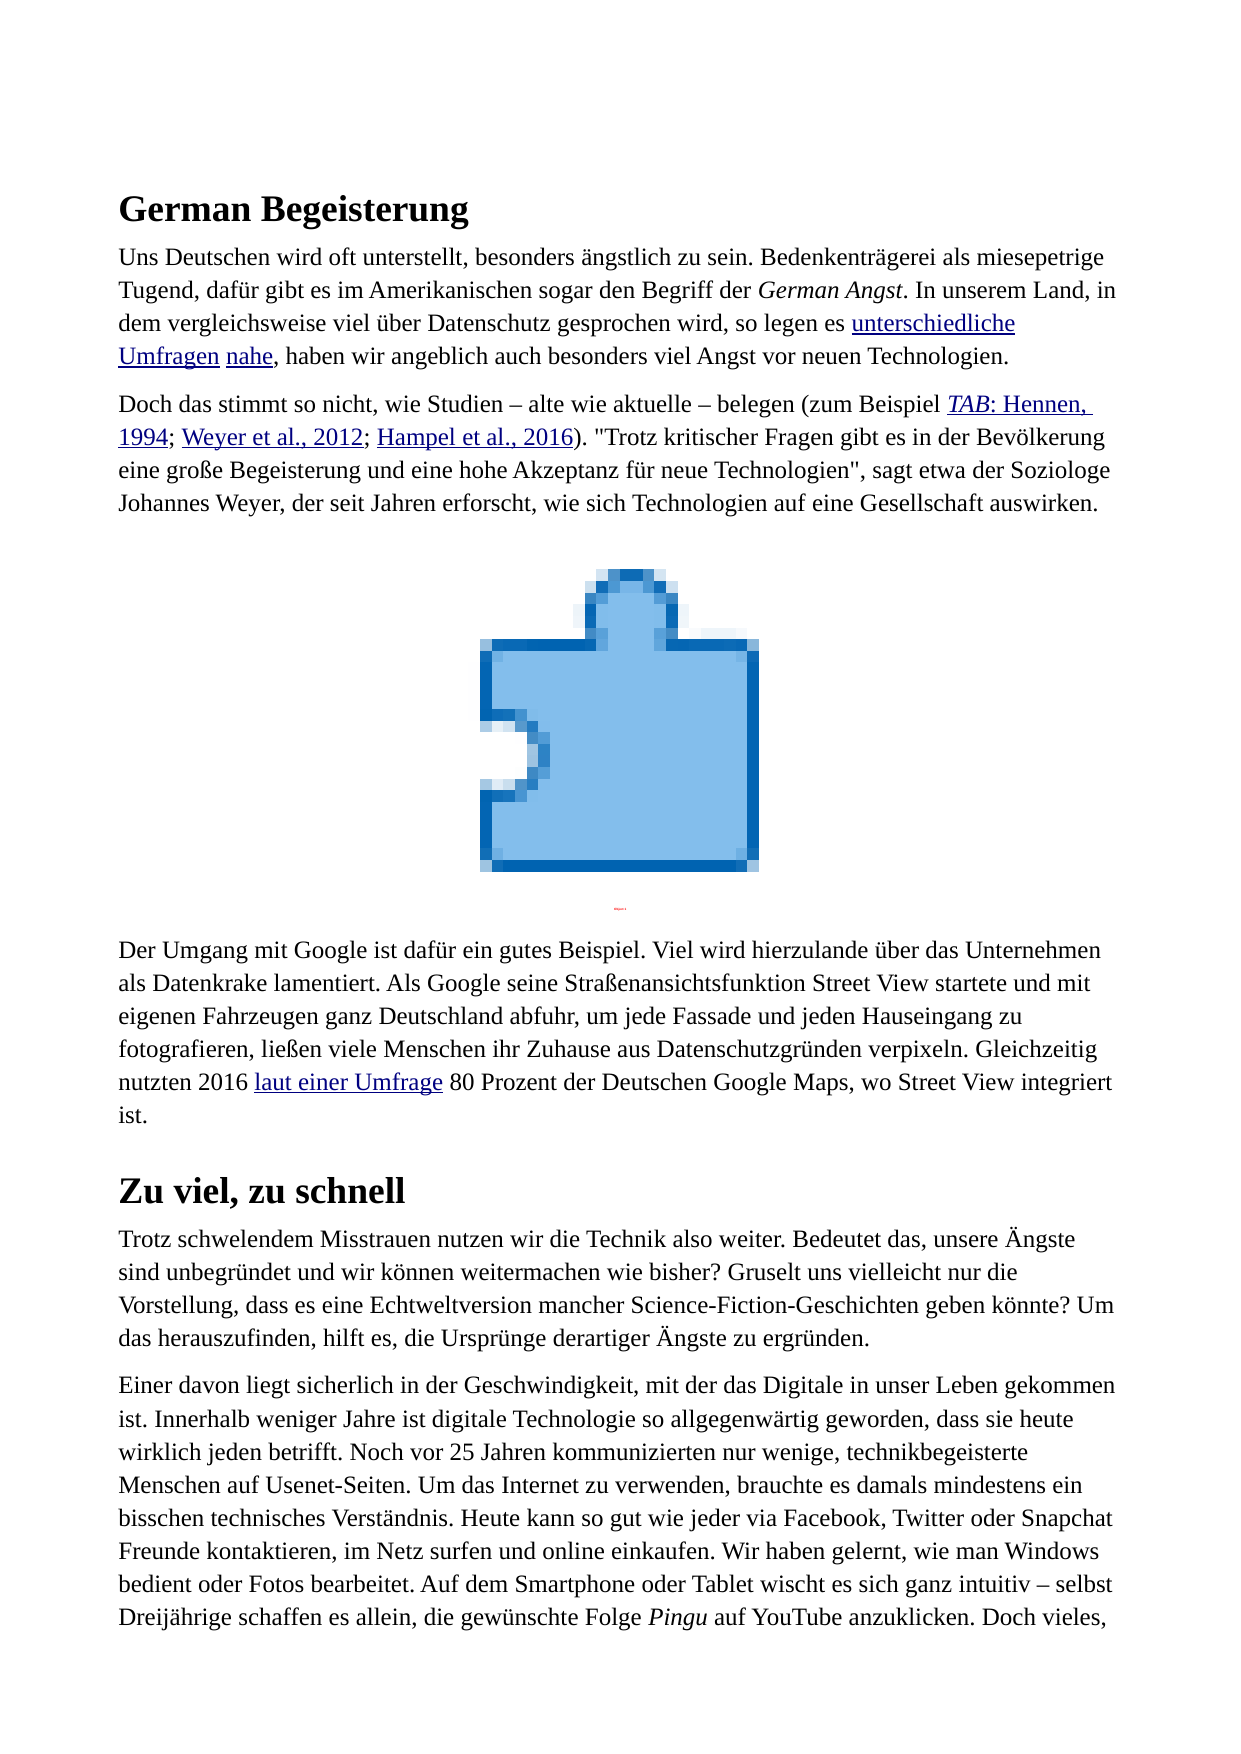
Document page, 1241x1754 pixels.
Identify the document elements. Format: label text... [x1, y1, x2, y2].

text Einer davon liegt sicherlich in der Geschwindigkeit, mit der das Digitale in unser Leben gekommen ist. Innerhalb weniger Jahre ist digitale Technologie so allgegenwärtig geworden, dass sie heute wirklich jeden betrifft. Noch vor 25 Jahren kommunizierten nur wenige, technikbegeisterte Menschen auf Usenet-Seiten. Um das Internet zu verwenden, brauchte es damals mindestens ein bisschen technisches Verständnis. Heute kann so gut wie jeder via Facebook, Twitter oder Snapchat Freunde kontaktieren, im Netz surfen und online einkaufen. Wir haben gelernt, wie man Windows bedient oder Fotos bearbeitet. Auf dem Smartphone oder Tablet wischt es sich ganz intuitiv – selbst Dreijährige schaffen es allein, die gewünschte Folge Pingu auf YouTube anzuklicken. Doch vieles, [118, 1371, 1122, 1631]
text Doch das stimmt so nicht, wie Studien – alte wie aktuelle – belegen (zum Beispiel TAB: Hennen, 1994; Weyer et al., 2012; Hampel et al., 2016). "Trotz kritischer Fragen gibt es in der Bevölkerung eine große Begeisterung und eine hohe Akzeptanz für neue Technologien", sagt etwa der Soziologe Johannes Weyer, der seit Jahren erforscht, wie sich Technologien auf eine Gesellschaft auswirken. [118, 389, 1122, 517]
subtitle German Begeisterung [118, 187, 1122, 230]
text Uns Deutschen wird oft unterstellt, besonders ängstlich zu sein. Bedenkenträgerei als miesepetrige Tugend, dafür gibt es im Amerikanischen sogar den Begriff der German Angst. In unserem Land, in dem vergleichsweise viel über Datenschutz gesprochen wird, so legen es unterschiedliche Umfragen nahe, haben wir angeblich auch besonders viel Angst vor neuen Technologien. [118, 242, 1122, 370]
text Der Umgang mit Google ist dafür ein gutes Beispiel. Viel wird hierzulande über das Unternehmen als Datenkrake lamentiert. Als Google seine Straßenansichtsfunktion Street View startete und mit eigenen Fahrzeugen ganz Deutschland abfuhr, um jede Fassade und jeden Hauseingang zu fotografieren, ließen viele Menschen ihr Zuhause aus Datenschutzgründen verpixeln. Gleichzeitig nutzten 2016 laut einer Umfrage 80 Prozent der Deutschen Google Maps, wo Street View integriert ist. [118, 935, 1122, 1129]
subtitle Zu viel, zu schnell [118, 1168, 1122, 1211]
text Trotz schwelendem Misstrauen nutzen wir die Technik also weiter. Bedeutet das, unsere Ängste sind unbegründet und wir können weitermachen wie bisher? Gruselt uns vielleicht nur die Vorstellung, dass es eine Echtweltversion mancher Science-Fiction-Geschichten geben könnte? Um das herauszufinden, hilft es, die Ursprünge derartiger Ängste zu ergründen. [118, 1224, 1122, 1352]
